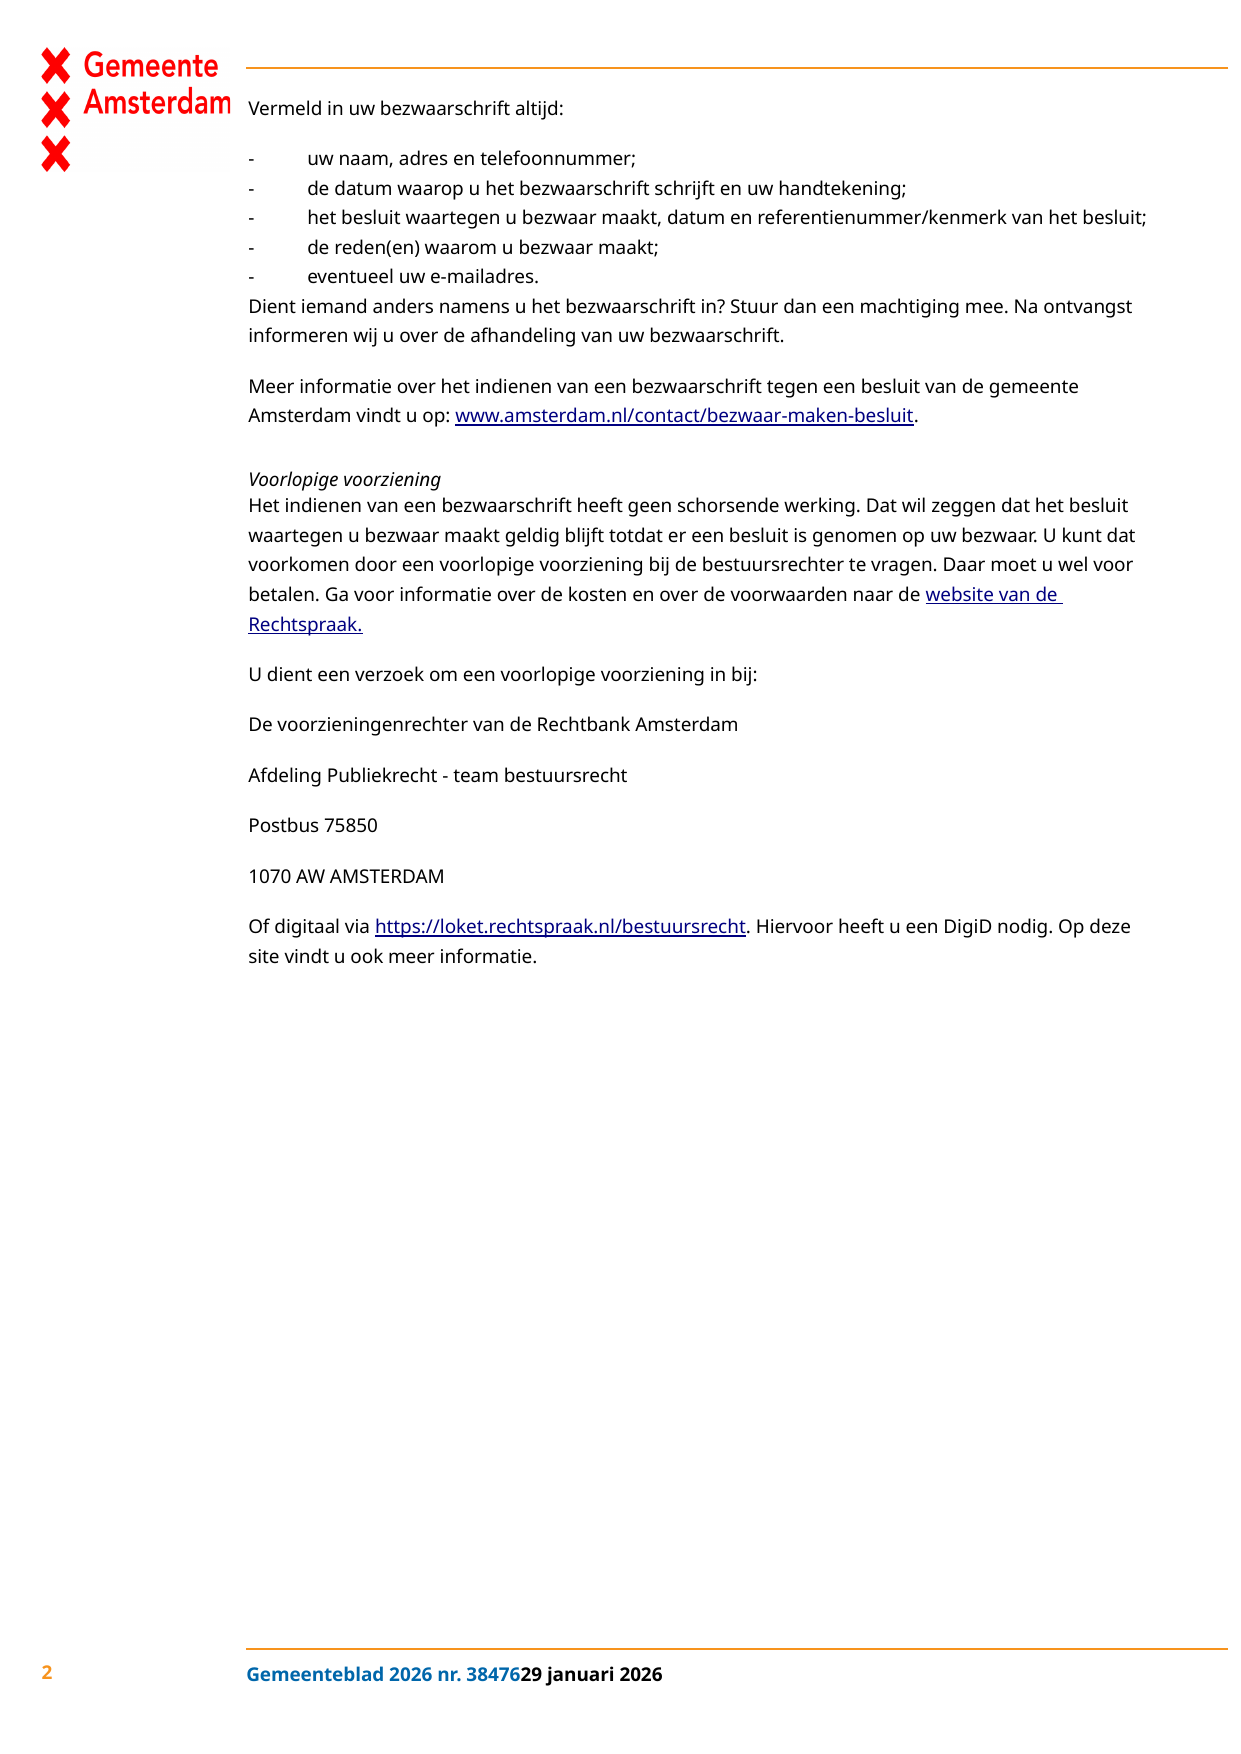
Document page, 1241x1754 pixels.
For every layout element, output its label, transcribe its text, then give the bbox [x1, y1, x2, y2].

text Of digitaal via https://loket.rechtspraak.nl/bestuursrecht. Hiervoor heeft u een DigiD nodig. Op deze site vindt u ook meer informatie. [248, 913, 1152, 968]
list eventueel uw e-mailadres. [248, 263, 1152, 289]
text Vermeld in uw bezwaarschrift altijd: [248, 95, 1152, 121]
text Postbus 75850 [248, 812, 1152, 838]
list de reden(en) waarom u bezwaar maakt; [248, 234, 1152, 260]
list het besluit waartegen u bezwaar maakt, datum en referentienummer/kenmerk van het besluit; [248, 204, 1152, 230]
picture [41, 47, 231, 172]
text 1070 AW AMSTERDAM [248, 863, 1152, 888]
list uw naam, adres en telefoonnummer; [248, 145, 1152, 171]
text Afdeling Publiekrecht - team bestuursrecht [248, 762, 1152, 788]
text U dient een verzoek om een voorlopige voorziening in bij: [248, 661, 1152, 687]
text Voorlopige voorziening [248, 467, 1152, 492]
text Het indienen van een bezwaarschrift heeft geen schorsende werking. Dat wil zeggen dat het besluit waartegen u bezwaar maakt geldig blijft totdat er een besluit is genomen op uw bezwaar. U kunt dat voorkomen door een voorlopige voorziening bij de bestuursrechter te vragen. Daar moet u wel voor betalen. Ga voor informatie over de kosten en over de voorwaarden naar de website van de Rechtspraak. [248, 492, 1152, 636]
list de datum waarop u het bezwaarschrift schrijft en uw handtekening; [248, 175, 1152, 201]
text De voorzieningenrechter van de Rechtbank Amsterdam [248, 712, 1152, 737]
text Dient iemand anders namens u het bezwaarschrift in? Stuur dan een machtiging mee. Na ontvangst informeren wij u over de afhandeling van uw bezwaarschrift. [248, 293, 1152, 348]
text Meer informatie over het indienen van een bezwaarschrift tegen een besluit van de gemeente Amsterdam vindt u op: www.amsterdam.nl/contact/bezwaar-maken-besluit. [248, 373, 1152, 428]
